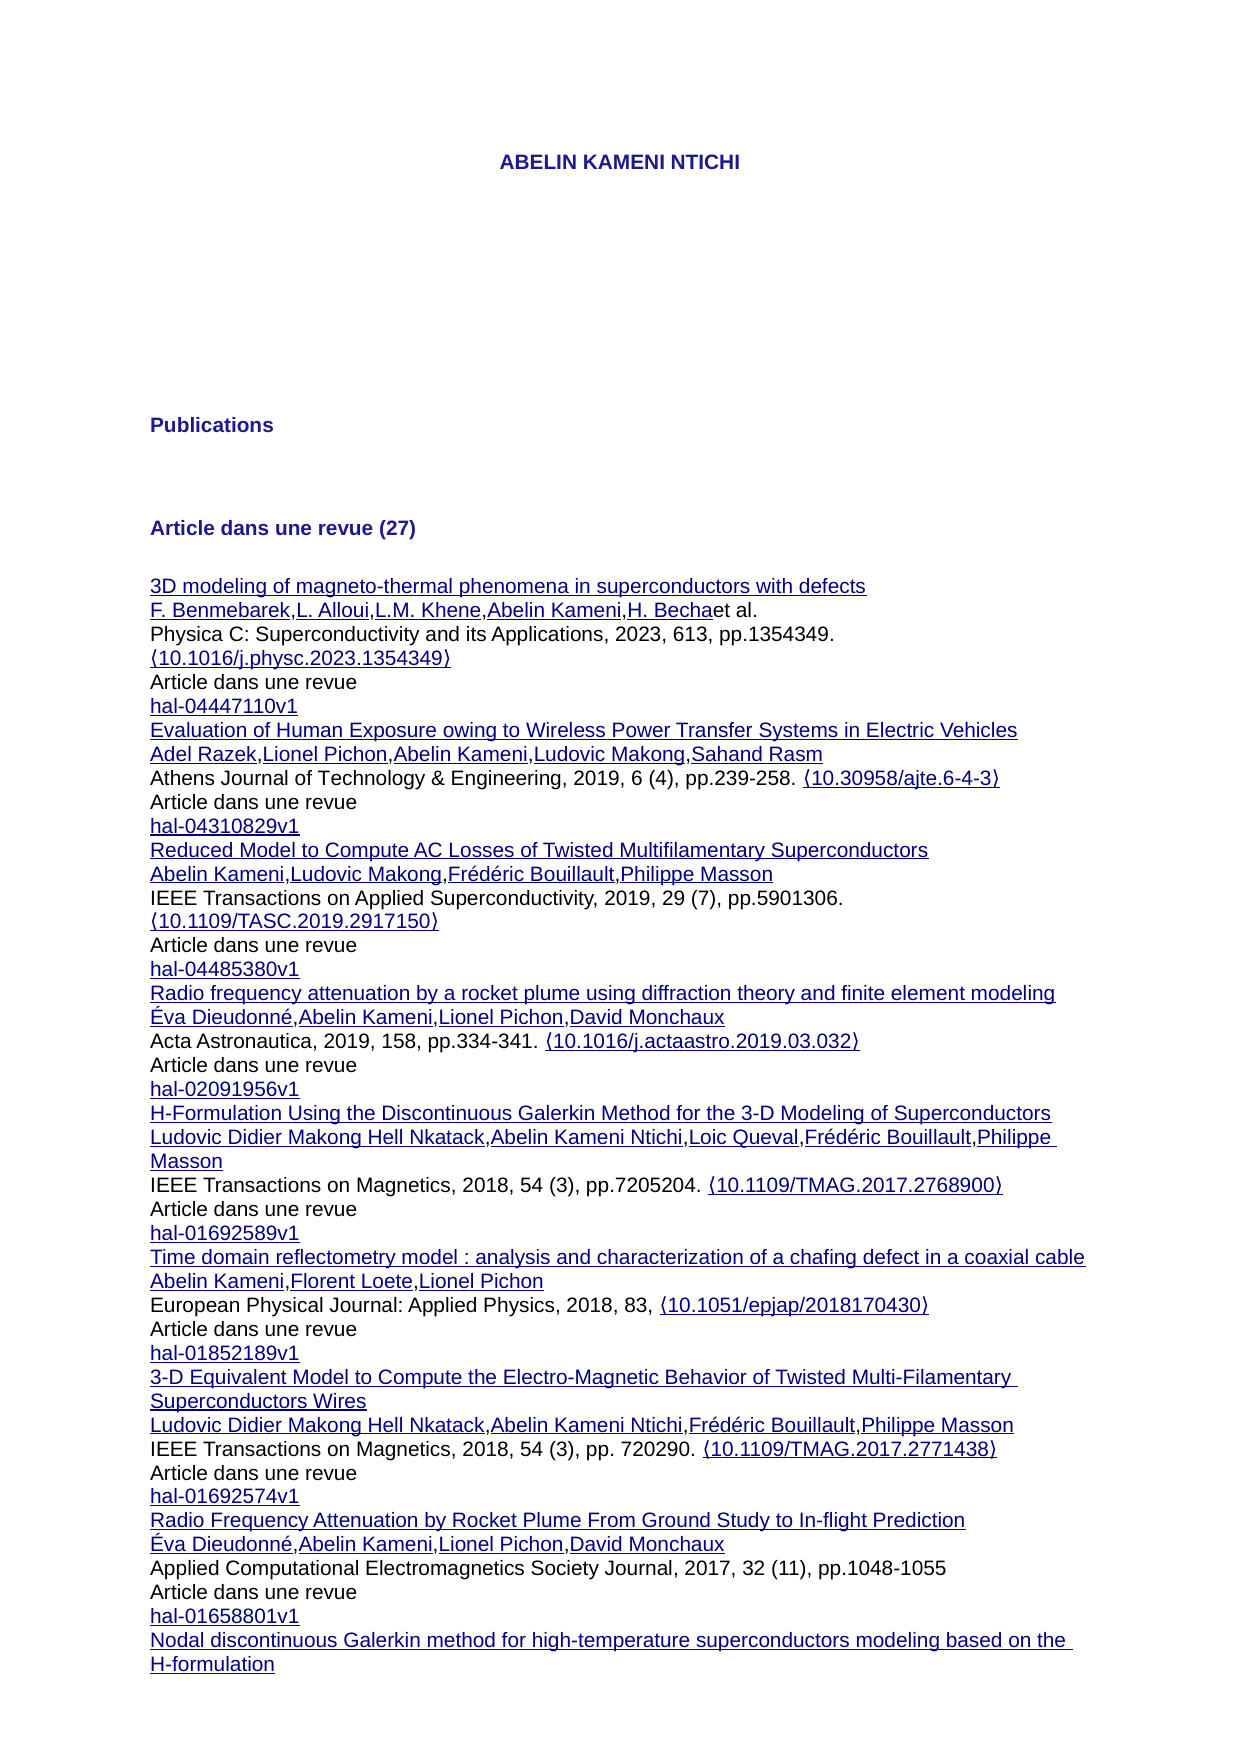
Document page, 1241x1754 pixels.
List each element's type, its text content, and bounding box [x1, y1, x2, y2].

table_cell Radio frequency attenuation by a rocket plume using diffraction theory and finite element modeling Éva Dieudonné,Abelin Kameni,Lionel Pichon,David Monchaux Acta Astronautica, 2019, 158, pp.334-341. ⟨10.1016/j.actaastro.2019.03.032⟩ Article dans une revue hal-02091956v1 [150, 981, 1090, 1101]
table_cell Nodal discontinuous Galerkin method for high-temperature superconductors modeling based on the H-formulation [150, 1628, 1090, 1676]
table_cell H-Formulation Using the Discontinuous Galerkin Method for the 3-D Modeling of Superconductors Ludovic Didier Makong Hell Nkatack,Abelin Kameni Ntichi,Loic Queval,Frédéric Bouillault,Philippe Masson IEEE Transactions on Magnetics, 2018, 54 (3), pp.7205204. ⟨10.1109/TMAG.2017.2768900⟩ Article dans une revue hal-01692589v1 [150, 1101, 1090, 1245]
subtitle ABELIN KAMENI NTICHI [150, 150, 1090, 174]
table_cell Time domain reflectometry model : analysis and characterization of a chafing defect in a coaxial cable Abelin Kameni,Florent Loete,Lionel Pichon European Physical Journal: Applied Physics, 2018, 83, ⟨10.1051/epjap/2018170430⟩ Article dans une revue hal-01852189v1 [150, 1245, 1090, 1364]
table_header 3D modeling of magneto-thermal phenomena in superconductors with defects F. Benmebarek,L. Alloui,L.M. Khene,Abelin Kameni,H. Bechaet al. Physica C: Superconductivity and its Applications, 2023, 613, pp.1354349. ⟨10.1016/j.physc.2023.1354349⟩ Article dans une revue hal-04447110v1 [150, 574, 1090, 718]
table_cell Evaluation of Human Exposure οwing to Wireless Power Transfer Systems in Electric Vehicles Adel Razek,Lionel Pichon,Abelin Kameni,Ludovic Makong,Sahand Rasm Athens Journal of Τechnology & Engineering, 2019, 6 (4), pp.239-258. ⟨10.30958/ajte.6-4-3⟩ Article dans une revue hal-04310829v1 [150, 718, 1090, 837]
table_cell 3-D Equivalent Model to Compute the Electro-Magnetic Behavior of Twisted Multi-Filamentary Superconductors Wires Ludovic Didier Makong Hell Nkatack,Abelin Kameni Ntichi,Frédéric Bouillault,Philippe Masson IEEE Transactions on Magnetics, 2018, 54 (3), pp. 720290. ⟨10.1109/TMAG.2017.2771438⟩ Article dans une revue hal-01692574v1 [150, 1365, 1090, 1508]
table_cell Radio Frequency Attenuation by Rocket Plume From Ground Study to In-flight Prediction Éva Dieudonné,Abelin Kameni,Lionel Pichon,David Monchaux Applied Computational Electromagnetics Society Journal, 2017, 32 (11), pp.1048-1055 Article dans une revue hal-01658801v1 [150, 1508, 1090, 1628]
table_cell Reduced Model to Compute AC Losses of Twisted Multifilamentary Superconductors Abelin Kameni,Ludovic Makong,Frédéric Bouillault,Philippe Masson IEEE Transactions on Applied Superconductivity, 2019, 29 (7), pp.5901306. ⟨10.1109/TASC.2019.2917150⟩ Article dans une revue hal-04485380v1 [150, 838, 1090, 981]
subtitle Article dans une revue (27) [150, 516, 1090, 539]
subtitle Publications [150, 412, 1090, 436]
